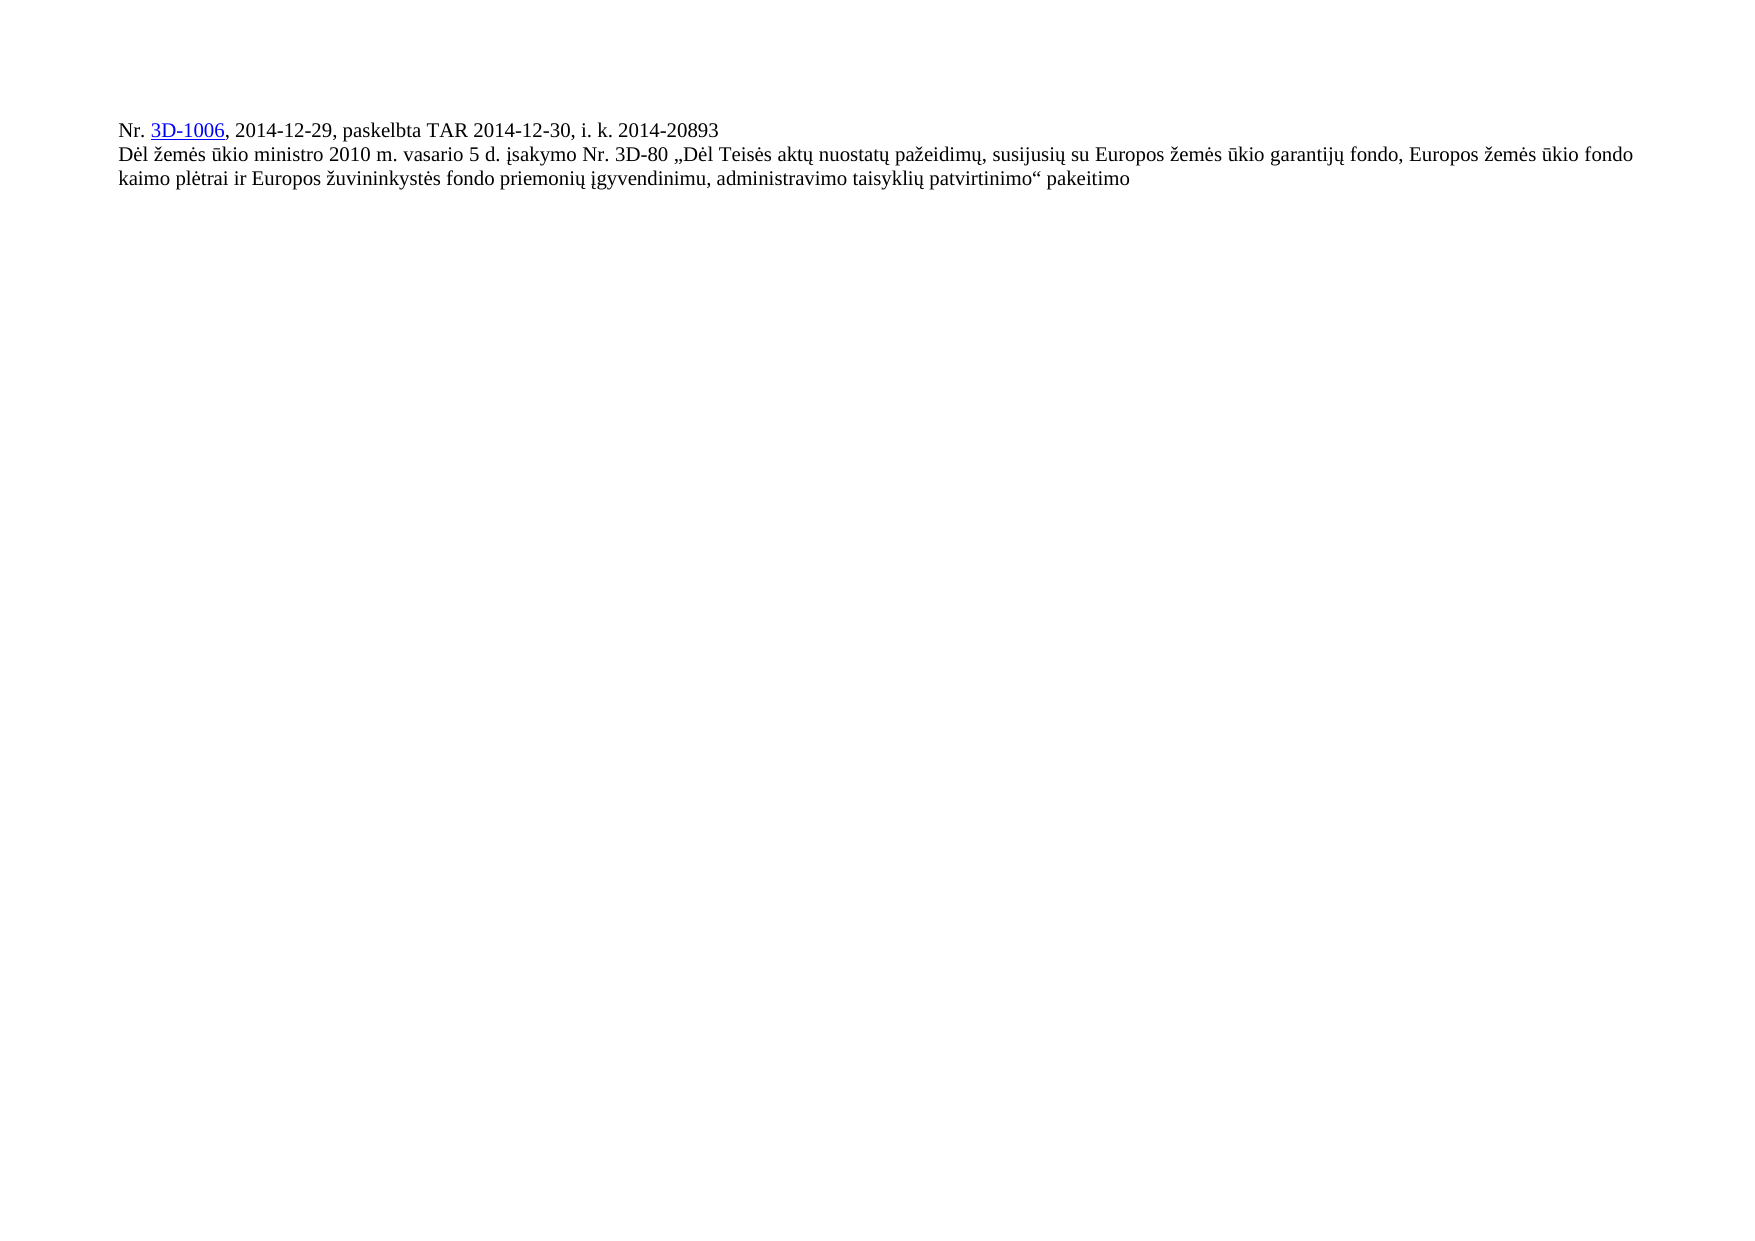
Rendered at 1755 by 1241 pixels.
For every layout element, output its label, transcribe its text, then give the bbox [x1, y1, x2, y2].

text Nr. 3D-1006, 2014-12-29, paskelbta TAR 2014-12-30, i. k. 2014-20893 [118, 118, 1636, 142]
text Dėl žemės ūkio ministro 2010 m. vasario 5 d. įsakymo Nr. 3D-80 „Dėl Teisės aktų nuostatų pažeidimų, susijusių su Europos žemės ūkio garantijų fondo, Europos žemės ūkio fondo kaimo plėtrai ir Europos žuvininkystės fondo priemonių įgyvendinimu, administravimo taisyklių patvirtinimo“ pakeitimo [118, 142, 1636, 190]
